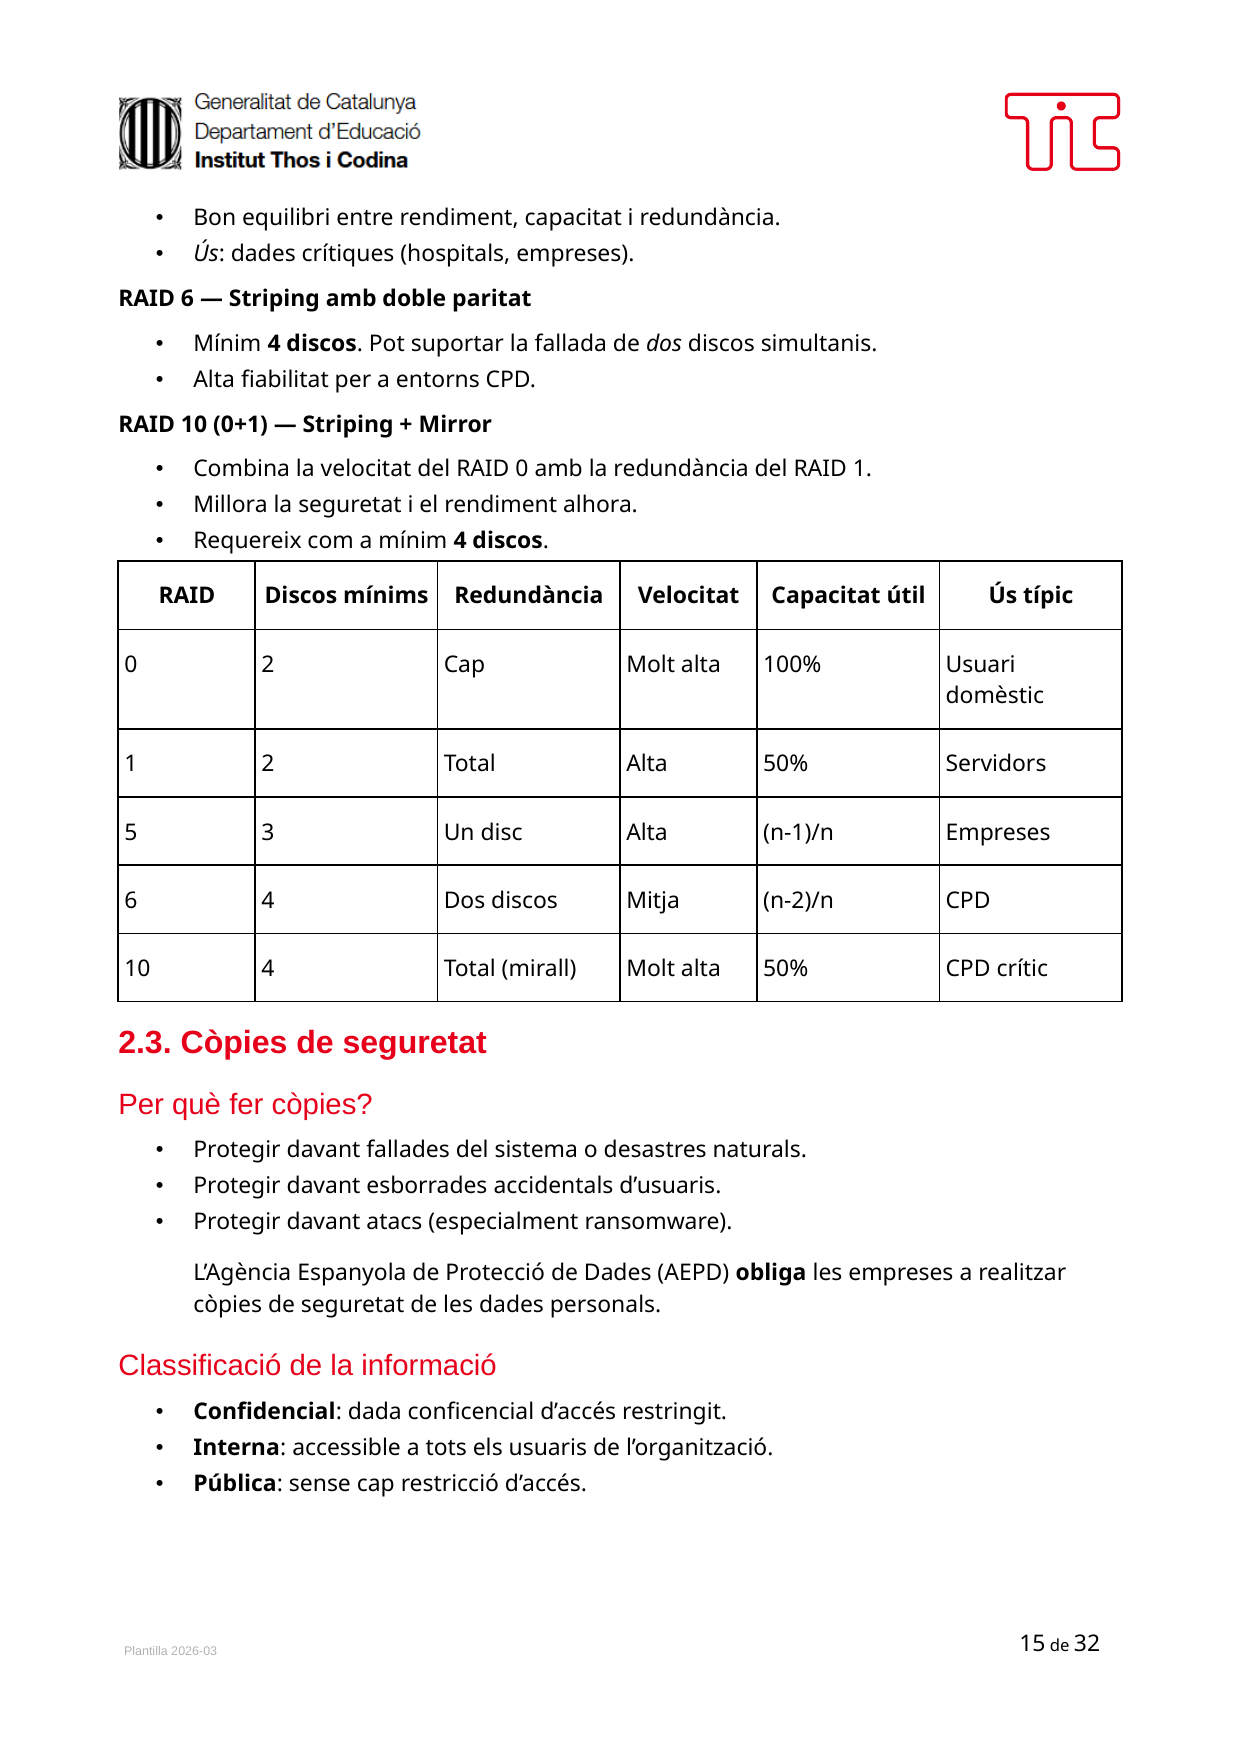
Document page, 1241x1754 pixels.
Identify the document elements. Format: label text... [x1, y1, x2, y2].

table_header Velocitat [621, 562, 756, 628]
table_cell (n-2)/n [758, 866, 939, 933]
list Ús: dades crítiques (hospitals, empreses). [156, 237, 1122, 268]
table_cell Servidors [940, 730, 1121, 796]
list Alta fiabilitat per a entorns CPD. [156, 363, 1122, 394]
table_cell 100% [758, 630, 939, 728]
list Protegir davant esborrades accidentals d’usuaris. [156, 1169, 1122, 1201]
picture [118, 92, 422, 171]
subtitle Classificació de la informació [118, 1348, 1122, 1382]
table_cell Un disc [438, 798, 619, 864]
table_cell Alta [621, 798, 756, 864]
subtitle Per què fer còpies? [118, 1087, 1122, 1121]
table_cell 2 [256, 730, 437, 796]
text L’Agència Espanyola de Protecció de Dades (AEPD) obliga les empreses a realitzar còpies de seguretat de les dades personals. [193, 1256, 1122, 1319]
table_cell 0 [119, 630, 254, 728]
table_cell CPD [940, 866, 1121, 933]
table_cell Molt alta [621, 934, 756, 1001]
list Mínim 4 discos. Pot suportar la fallada de dos discos simultanis. [156, 327, 1122, 358]
table_header Capacitat útil [758, 562, 939, 628]
table_cell 4 [256, 934, 437, 1001]
table_cell 6 [119, 866, 254, 933]
list Pública: sense cap restricció d’accés. [156, 1466, 1122, 1498]
list Protegir davant fallades del sistema o desastres naturals. [156, 1133, 1122, 1165]
table_cell Molt alta [621, 630, 756, 728]
list Confidencial: dada conficencial d’accés restringit. [156, 1394, 1122, 1426]
table_cell Alta [621, 730, 756, 796]
table_cell 3 [256, 798, 437, 864]
table_cell 2 [256, 630, 437, 728]
table_header RAID [119, 562, 254, 628]
list Millora la seguretat i el rendiment alhora. [156, 488, 1122, 519]
table_cell 5 [119, 798, 254, 864]
list Bon equilibri entre rendiment, capacitat i redundància. [156, 201, 1122, 233]
table_cell Usuari domèstic [940, 630, 1121, 728]
table_cell 1 [119, 730, 254, 796]
table_header Redundància [438, 562, 619, 628]
table_cell Empreses [940, 798, 1121, 864]
table_cell Total (mirall) [438, 934, 619, 1001]
table_cell Mitja [621, 866, 756, 933]
table_cell Dos discos [438, 866, 619, 933]
text RAID 10 (0+1) — Striping + Mirror [118, 408, 1122, 439]
text RAID 6 — Striping amb doble paritat [118, 282, 1122, 313]
table_cell 10 [119, 934, 254, 1001]
list Protegir davant atacs (especialment ransomware). [156, 1205, 1122, 1237]
list Interna: accessible a tots els usuaris de l’organització. [156, 1431, 1122, 1462]
table_cell Cap [438, 630, 619, 728]
table_header Ús típic [940, 562, 1121, 628]
table_cell 4 [256, 866, 437, 933]
list Requereix com a mínim 4 discos. [156, 524, 1122, 556]
subtitle 2.3. Còpies de seguretat [118, 1023, 1122, 1060]
table_cell (n-1)/n [758, 798, 939, 864]
table_cell CPD crític [940, 934, 1121, 1001]
list Combina la velocitat del RAID 0 amb la redundància del RAID 1. [156, 452, 1122, 484]
table_cell 50% [758, 934, 939, 1001]
table_cell 50% [758, 730, 939, 796]
table_header Discos mínims [256, 562, 437, 628]
table_cell Total [438, 730, 619, 796]
picture [1004, 92, 1123, 171]
